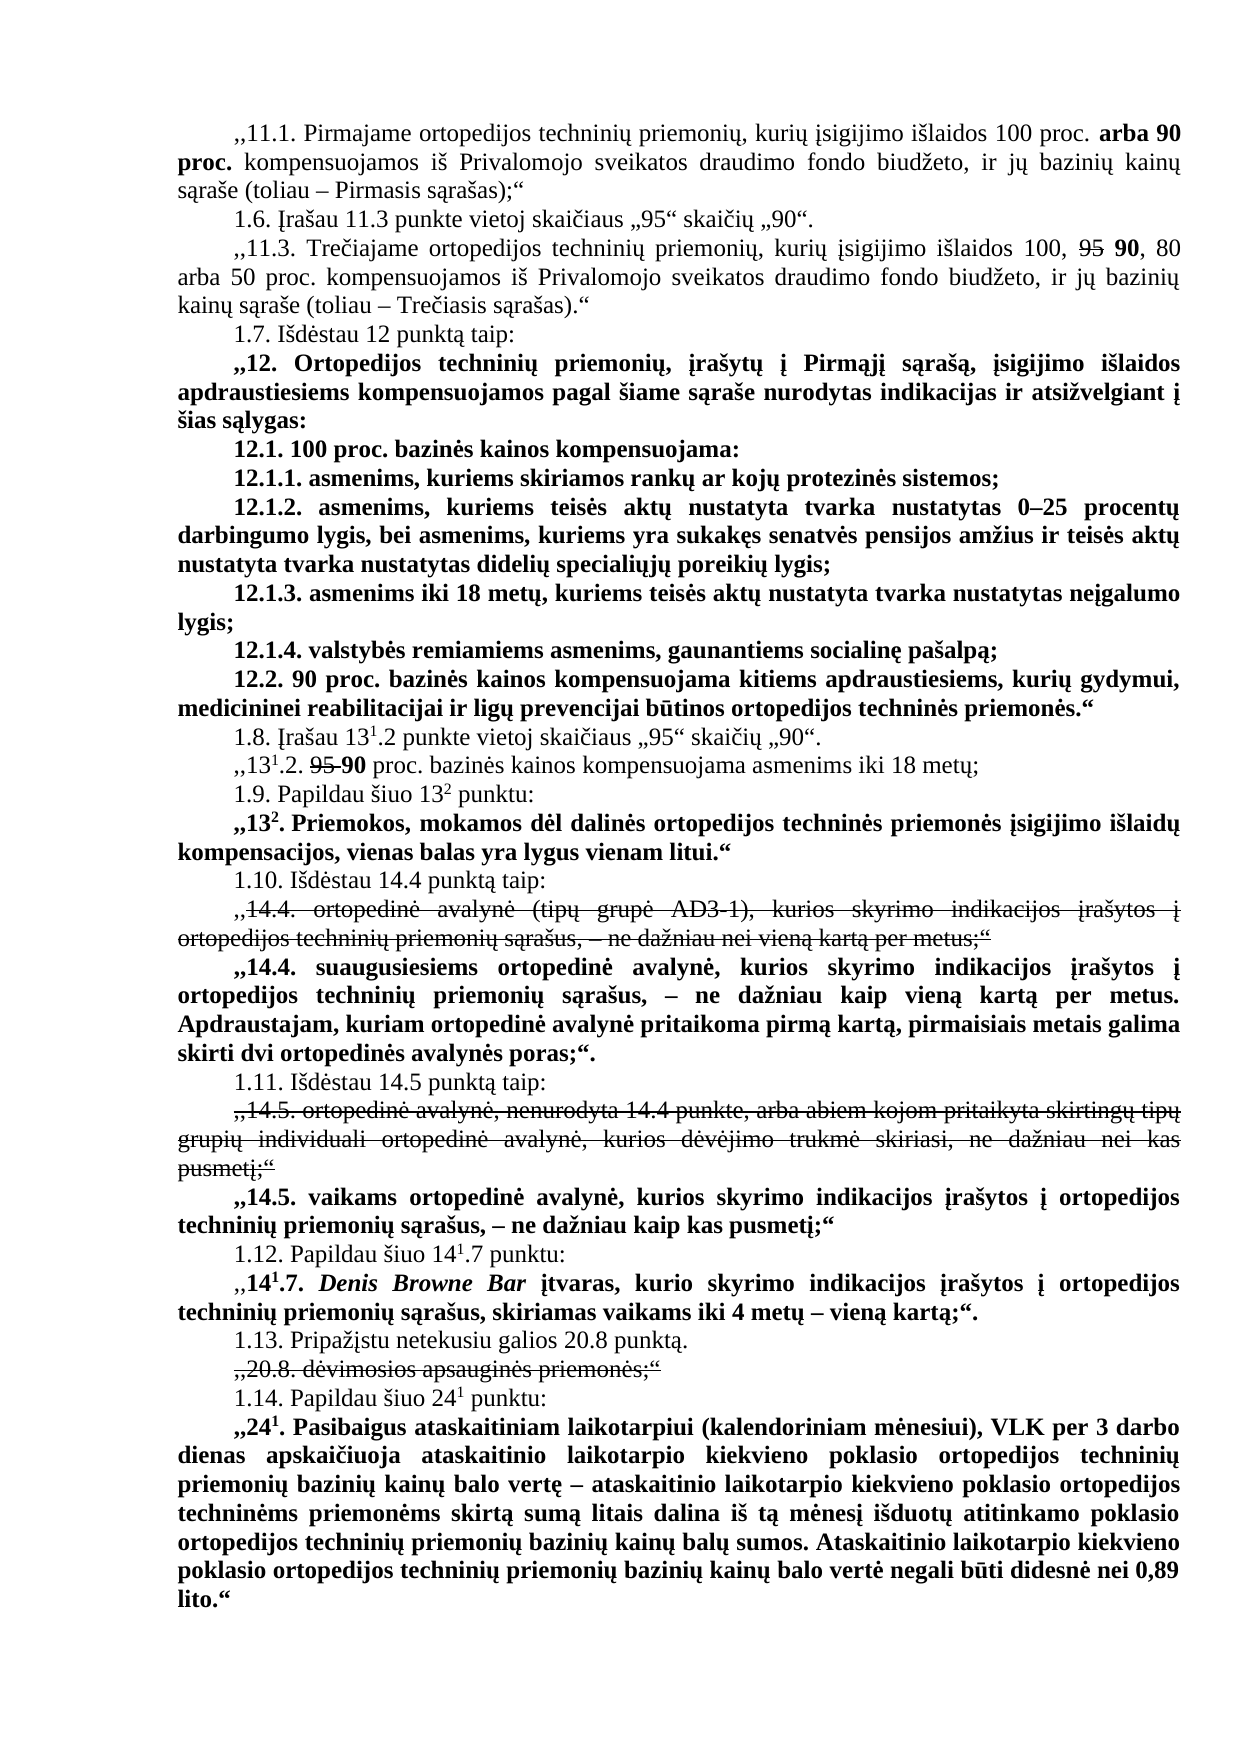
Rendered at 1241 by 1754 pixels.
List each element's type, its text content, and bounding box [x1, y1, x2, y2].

text ,,14.4. ortopedinė avalynė (tipų grupė AD3-1), kurios skyrimo indikacijos įrašytos į ortopedijos techninių priemonių sąrašus, – ne dažniau nei vieną kartą per metus;“ [177, 894, 1181, 952]
text 1.14. Papildau šiuo 241 punktu: [177, 1383, 1181, 1412]
text 12.1. 100 proc. bazinės kainos kompensuojama: [177, 434, 1181, 463]
text 1.10. Išdėstau 14.4 punktą taip: [177, 866, 1181, 894]
text 12.2. 90 proc. bazinės kainos kompensuojama kitiems apdraustiesiems, kurių gydymui, medicininei reabilitacijai ir ligų prevencijai būtinos ortopedijos techninės priemonės.“ [177, 664, 1181, 722]
text ,,241. Pasibaigus ataskaitiniam laikotarpiui (kalendoriniam mėnesiui), VLK per 3 darbo dienas apskaičiuoja ataskaitinio laikotarpio kiekvieno poklasio ortopedijos techninių priemonių bazinių kainų balo vertę – ataskaitinio laikotarpio kiekvieno poklasio ortopedijos techninėms priemonėms skirtą sumą litais dalina iš tą mėnesį išduotų atitinkamo poklasio ortopedijos techninių priemonių bazinių kainų balų sumos. Ataskaitinio laikotarpio kiekvieno poklasio ortopedijos techninių priemonių bazinių kainų balo vertė negali būti didesnė nei 0,89 lito.“ [177, 1412, 1181, 1613]
text ,,11.1. Pirmajame ortopedijos techninių priemonių, kurių įsigijimo išlaidos 100 proc. arba 90 proc. kompensuojamos iš Privalomojo sveikatos draudimo fondo biudžeto, ir jų bazinių kainų sąraše (toliau – Pirmasis sąrašas);“ [177, 118, 1181, 204]
text 1.6. Įrašau 11.3 punkte vietoj skaičiaus „95“ skaičių „90“. [177, 204, 1181, 233]
text 1.8. Įrašau 131.2 punkte vietoj skaičiaus „95“ skaičių „90“. [177, 722, 1181, 751]
text ,,20.8. dėvimosios apsauginės priemonės;“ [177, 1354, 1181, 1383]
text 1.9. Papildau šiuo 132 punktu: [177, 779, 1181, 808]
text 12.1.4. valstybės remiamiems asmenims, gaunantiems socialinę pašalpą; [177, 636, 1181, 664]
text ,,132. Priemokos, mokamos dėl dalinės ortopedijos techninės priemonės įsigijimo išlaidų kompensacijos, vienas balas yra lygus vienam litui.“ [177, 808, 1181, 866]
text ,,14.5. ortopedinė avalynė, nenurodyta 14.4 punkte, arba abiem kojom pritaikyta skirtingų tipų grupių individuali ortopedinė avalynė, kurios dėvėjimo trukmė skiriasi, ne dažniau nei kas pusmetį;“ [177, 1096, 1181, 1140]
text 1.11. Išdėstau 14.5 punktą taip: [177, 1067, 1181, 1096]
text 1.12. Papildau šiuo 141.7 punktu: [177, 1239, 1181, 1268]
text 12.1.2. asmenims, kuriems teisės aktų nustatyta tvarka nustatytas 0–25 procentų darbingumo lygis, bei asmenims, kuriems yra sukakęs senatvės pensijos amžius ir teisės aktų nustatyta tvarka nustatytas didelių specialiųjų poreikių lygis; [177, 492, 1181, 578]
text ,,11.3. Trečiajame ortopedijos techninių priemonių, kurių įsigijimo išlaidos 100, 95 90, 80 arba 50 proc. kompensuojamos iš Privalomojo sveikatos draudimo fondo biudžeto, ir jų bazinių kainų sąraše (toliau – Trečiasis sąrašas).“ [177, 233, 1181, 319]
text 12.1.1. asmenims, kuriems skiriamos rankų ar kojų protezinės sistemos; [177, 463, 1181, 492]
text 12.1.3. asmenims iki 18 metų, kuriems teisės aktų nustatyta tvarka nustatytas neįgalumo lygis; [177, 578, 1181, 636]
text ,,14.5. vaikams ortopedinė avalynė, kurios skyrimo indikacijos įrašytos į ortopedijos techninių priemonių sąrašus, – ne dažniau kaip kas pusmetį;“ [177, 1182, 1181, 1239]
text 1.7. Išdėstau 12 punktą taip: [177, 319, 1181, 348]
text ,,141.7. Denis Browne Bar įtvaras, kurio skyrimo indikacijos įrašytos į ortopedijos techninių priemonių sąrašus, skiriamas vaikams iki 4 metų – vieną kartą;“. [177, 1268, 1181, 1326]
text ,,14.5. ortopedinė avalynė, nenurodyta 14.4 punkte, arba abiem kojom pritaikyta skirtingų tipų grupių individuali ortopedinė avalynė, kurios dėvėjimo trukmė skiriasi, ne dažniau nei kas pusmetį;“ [177, 1141, 1181, 1182]
text 1.13. Pripažįstu netekusiu galios 20.8 punktą. [177, 1326, 1181, 1354]
text ,,12. Ortopedijos techninių priemonių, įrašytų į Pirmąjį sąrašą, įsigijimo išlaidos apdraustiesiems kompensuojamos pagal šiame sąraše nurodytas indikacijas ir atsižvelgiant į šias sąlygas: [177, 348, 1181, 434]
text ,,14.4. suaugusiesiems ortopedinė avalynė, kurios skyrimo indikacijos įrašytos į ortopedijos techninių priemonių sąrašus, – ne dažniau kaip vieną kartą per metus. Apdraustajam, kuriam ortopedinė avalynė pritaikoma pirmą kartą, pirmaisiais metais galima skirti dvi ortopedinės avalynės poras;“. [177, 952, 1181, 1067]
text ,,131.2. 95 90 proc. bazinės kainos kompensuojama asmenims iki 18 metų; [177, 751, 1181, 779]
